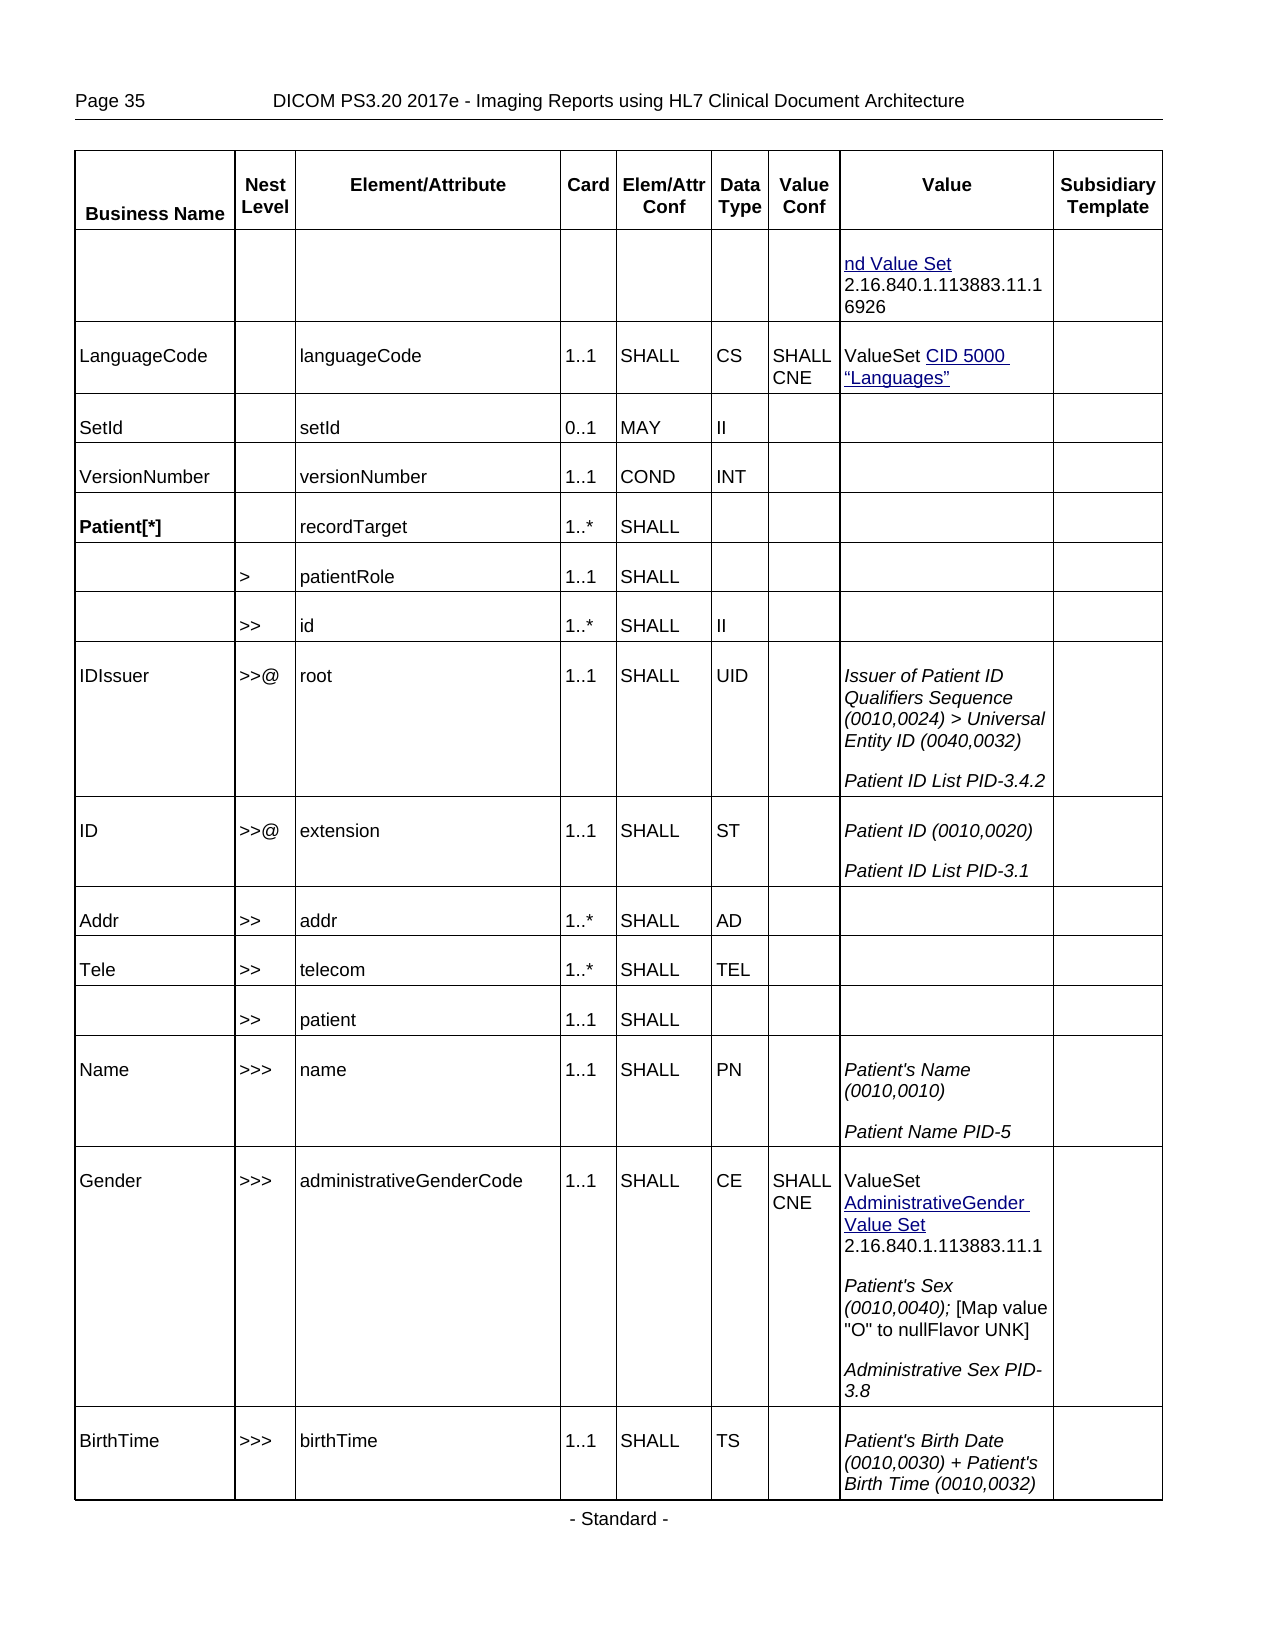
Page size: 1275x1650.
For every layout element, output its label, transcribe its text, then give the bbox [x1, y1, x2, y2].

table_header Business Name [76, 151, 234, 228]
table_cell telecom [296, 936, 560, 985]
table_cell TS [712, 1407, 768, 1499]
table_cell Set​Id [76, 394, 234, 442]
table_cell [1054, 543, 1162, 591]
table_cell [1054, 592, 1162, 641]
table_cell [712, 493, 768, 542]
table_cell CE [712, 1147, 768, 1406]
table_cell 1..1 [561, 797, 616, 886]
table_cell SHALL [617, 986, 711, 1035]
table_cell Birth​Time [76, 1407, 234, 1499]
table_cell [76, 986, 234, 1035]
table_cell [769, 887, 839, 935]
table_cell addr [296, 887, 560, 935]
table_cell COND [617, 443, 711, 492]
table_cell [769, 642, 839, 796]
table_cell SHALL [617, 592, 711, 641]
table_cell [1054, 1036, 1162, 1146]
table_cell record​Target [296, 493, 560, 542]
table_cell II [712, 394, 768, 442]
table_cell >> [236, 592, 295, 641]
table_cell administrative​Gender​Code [296, 1147, 560, 1406]
table_cell AD [712, 887, 768, 935]
table_cell SHALL [617, 1407, 711, 1499]
table_cell [841, 887, 1053, 935]
table_cell Patient ID (0010,0020) Patient ID List PID-3.1 [841, 797, 1053, 886]
table_cell [617, 230, 711, 321]
table_header Nest Level [236, 151, 295, 228]
table_cell Name [76, 1036, 234, 1146]
table_cell birth​Time [296, 1407, 560, 1499]
table_cell TEL [712, 936, 768, 985]
table_cell >>> [236, 1147, 295, 1406]
table_header Element/​Attribute [296, 151, 560, 228]
table_cell [1054, 887, 1162, 935]
table_cell root [296, 642, 560, 796]
table_cell SHALL CNE [769, 322, 839, 392]
table_cell >>> [236, 1036, 295, 1146]
table_cell SHALL [617, 797, 711, 886]
table_cell patient​Role [296, 543, 560, 591]
table_cell 1..1 [561, 1147, 616, 1406]
table_cell MAY [617, 394, 711, 442]
table_header Data Type [712, 151, 768, 228]
table_cell SHALL CNE [769, 1147, 839, 1406]
table_cell SHALL [617, 322, 711, 392]
table_cell 1..* [561, 592, 616, 641]
table_cell Patient[*] [76, 493, 234, 542]
table_cell [769, 936, 839, 985]
table_cell ST [712, 797, 768, 886]
table_cell [76, 543, 234, 591]
table_cell >> [236, 986, 295, 1035]
table_cell >>@ [236, 642, 295, 796]
table_cell [769, 230, 839, 321]
table_header Value Conf [769, 151, 839, 228]
table_cell nd Value Set 2.16.840.1.113883.11.16926 [841, 230, 1053, 321]
table_header Elem/Attr Conf [617, 151, 711, 228]
table_cell [769, 543, 839, 591]
table_cell > [236, 543, 295, 591]
table_cell >> [236, 887, 295, 935]
table_cell ValueSet AdministrativeGender Value Set 2.16.840.1.113883.11.1 Patient's Sex (0010,0040); [Map value "O" to nullFlavor UNK] Administrative Sex PID-3.8 [841, 1147, 1053, 1406]
table_cell [841, 936, 1053, 985]
table_cell name [296, 1036, 560, 1146]
table_cell [769, 394, 839, 442]
table_cell [712, 986, 768, 1035]
table_cell SHALL [617, 1036, 711, 1146]
table_cell 1..1 [561, 1036, 616, 1146]
table_cell [1054, 322, 1162, 392]
table_cell 1..1 [561, 1407, 616, 1499]
table_cell SHALL [617, 642, 711, 796]
table_cell SHALL [617, 936, 711, 985]
table_cell [1054, 936, 1162, 985]
table_header Subsidiary Template [1054, 151, 1162, 228]
table_cell Version​Number [76, 443, 234, 492]
table_cell [76, 230, 234, 321]
table_cell INT [712, 443, 768, 492]
table_cell [1054, 1407, 1162, 1499]
table_cell Language​Code [76, 322, 234, 392]
table_cell [236, 493, 295, 542]
table_cell [841, 443, 1053, 492]
table_cell SHALL [617, 543, 711, 591]
table_cell [841, 543, 1053, 591]
table_cell 1..1 [561, 322, 616, 392]
table_cell [769, 443, 839, 492]
table_cell [1054, 642, 1162, 796]
table_cell SHALL [617, 1147, 711, 1406]
table_cell 1..1 [561, 443, 616, 492]
table_cell [841, 493, 1053, 542]
table_cell [769, 797, 839, 886]
table_header Value [841, 151, 1053, 228]
table_cell [769, 493, 839, 542]
table_cell [236, 230, 295, 321]
table_cell Patient's Birth Date (0010,0030) + Patient's Birth Time (0010,0032) [841, 1407, 1053, 1499]
table_cell [561, 230, 616, 321]
table_cell Addr [76, 887, 234, 935]
table_cell SHALL [617, 887, 711, 935]
table_cell [1054, 443, 1162, 492]
table_cell PN [712, 1036, 768, 1146]
table_cell 1..1 [561, 543, 616, 591]
table_cell Patient's Name (0010,0010) Patient Name PID-5 [841, 1036, 1053, 1146]
table_cell [296, 230, 560, 321]
table_cell [841, 394, 1053, 442]
table_cell >>@ [236, 797, 295, 886]
table_cell Gender [76, 1147, 234, 1406]
table_header Card [561, 151, 616, 228]
table_cell IDIssuer [76, 642, 234, 796]
table_cell [769, 1036, 839, 1146]
table_cell [841, 986, 1053, 1035]
table_cell [1054, 230, 1162, 321]
table_cell [712, 543, 768, 591]
table_cell [236, 322, 295, 392]
table_cell >> [236, 936, 295, 985]
table_cell ValueSet CID 5000 “Languages” [841, 322, 1053, 392]
table_cell ID [76, 797, 234, 886]
table_cell SHALL [617, 493, 711, 542]
table_cell [76, 592, 234, 641]
table_cell [769, 986, 839, 1035]
table_cell >>> [236, 1407, 295, 1499]
table_cell [712, 230, 768, 321]
table_cell set​Id [296, 394, 560, 442]
table_cell 1..* [561, 493, 616, 542]
table_cell 1..1 [561, 642, 616, 796]
table_cell [769, 592, 839, 641]
table_cell Tele [76, 936, 234, 985]
table_cell [841, 592, 1053, 641]
table_cell extension [296, 797, 560, 886]
table_cell [236, 394, 295, 442]
table_cell [1054, 394, 1162, 442]
table_cell version​Number [296, 443, 560, 492]
table_cell [1054, 1147, 1162, 1406]
table_cell [236, 443, 295, 492]
table_cell UID [712, 642, 768, 796]
table_cell [1054, 493, 1162, 542]
table_cell Issuer of Patient ID Qualifiers Sequence (0010,0024) > Universal Entity ID (0040,0032) Patient ID List PID-3.4.2 [841, 642, 1053, 796]
table_cell 0..1 [561, 394, 616, 442]
table_cell 1..1 [561, 986, 616, 1035]
table_cell id [296, 592, 560, 641]
table_cell 1..* [561, 936, 616, 985]
table_cell [769, 1407, 839, 1499]
table_cell language​Code [296, 322, 560, 392]
table_cell [1054, 986, 1162, 1035]
table_cell patient [296, 986, 560, 1035]
table_cell CS [712, 322, 768, 392]
table_cell 1..* [561, 887, 616, 935]
table_cell [1054, 797, 1162, 886]
table_cell II [712, 592, 768, 641]
